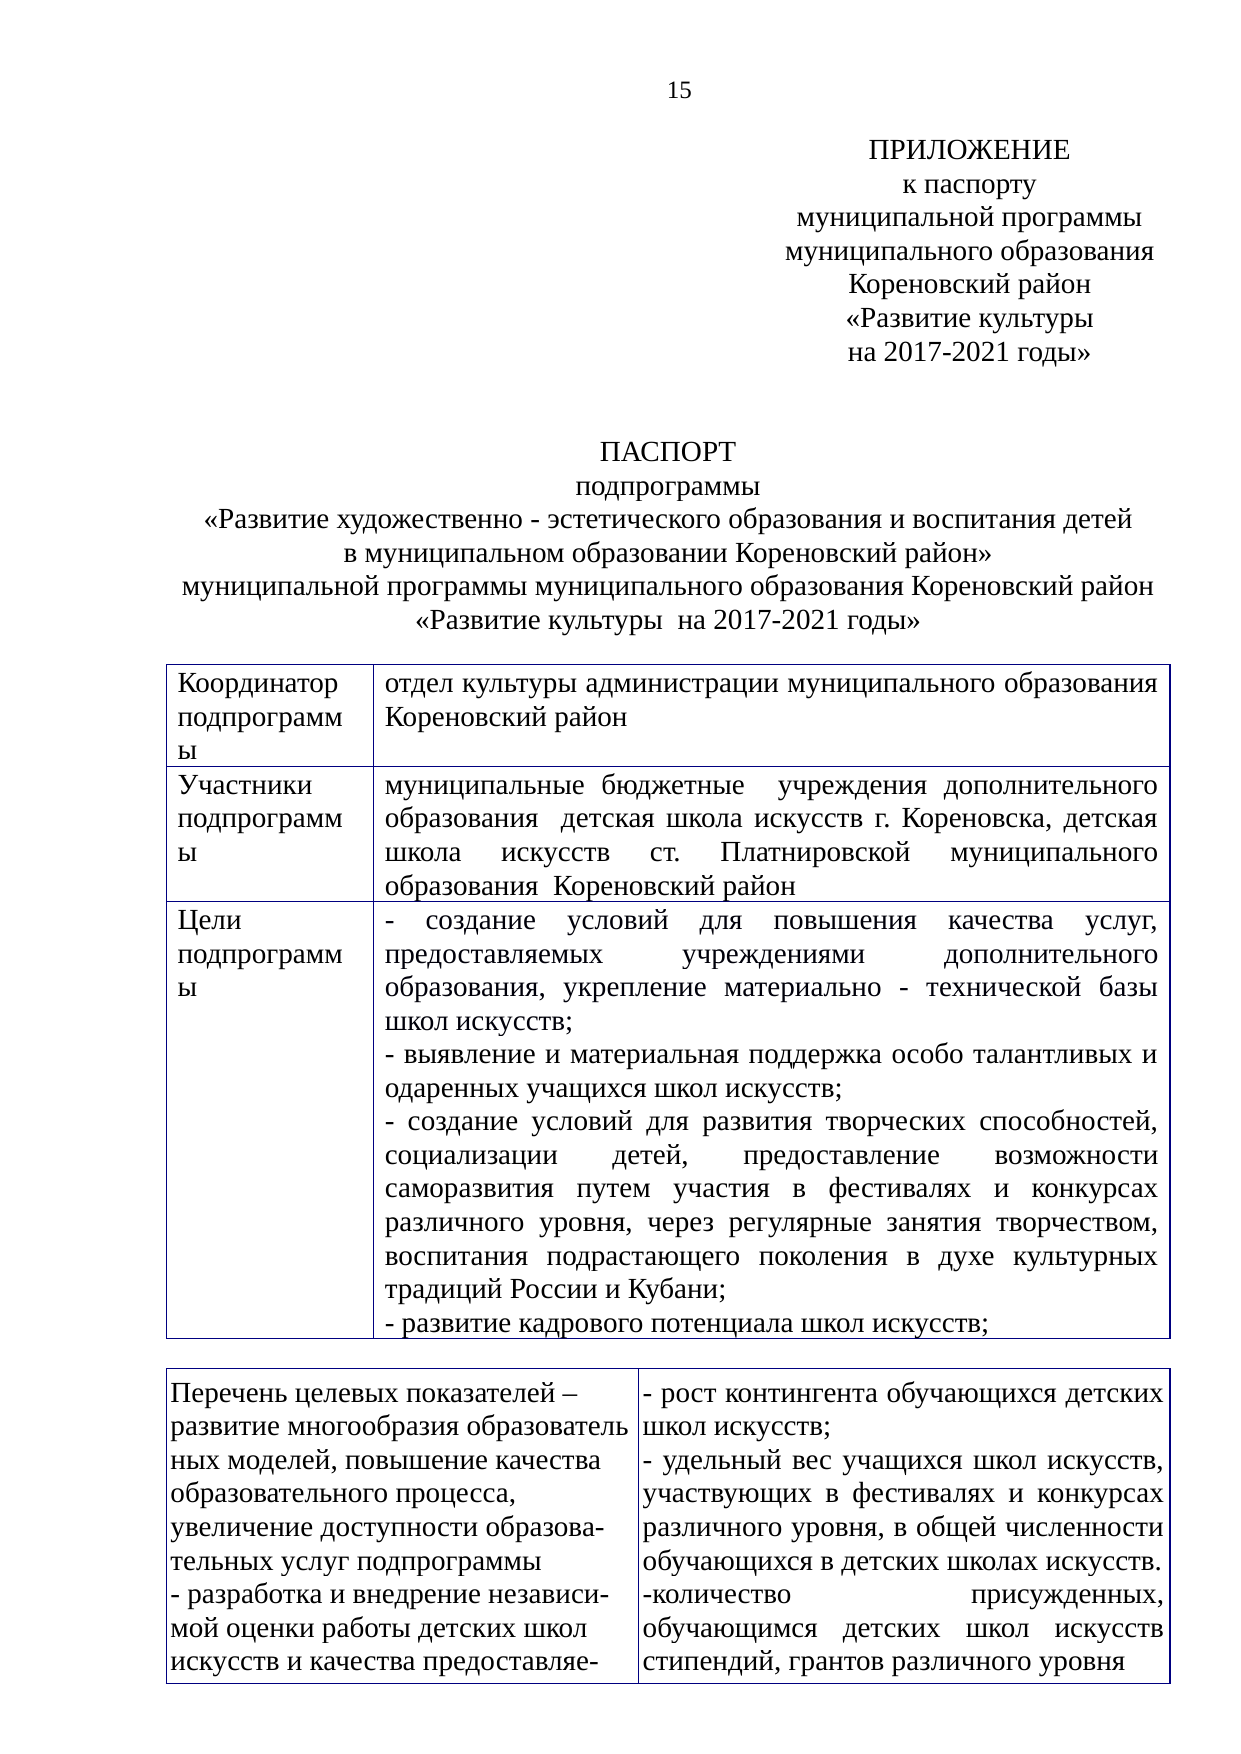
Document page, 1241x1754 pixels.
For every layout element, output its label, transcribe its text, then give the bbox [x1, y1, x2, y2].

table_cell Координатор подпрограммы [362, 665, 373, 766]
table_cell [166, 1339, 1170, 1368]
table_header ПАСПОРТ подпрограммы «Развитие художественно - эстетического образования и воспитания детей в муниципальном образовании Кореновский район» муниципальной программы муниципального образования Кореновский район «Развитие культуры на 2017-2021 годы» [166, 468, 1170, 664]
table_cell отдел культуры администрации муниципального образования Кореновский район [374, 665, 1169, 766]
table_cell Участники подпрограммы [167, 767, 373, 901]
table_cell Цели подпрограммы [167, 902, 373, 1338]
table_cell - рост контингента обучающихся детских школ искусств; - удельный вес учащихся школ искусств, участвующих в фестивалях и конкурсах различного уровня, в общей численности обучающихся в детских школах искусств. -количество присужденных, обучающимся детских школ искусств стипендий, грантов различного уровня [639, 1369, 1169, 1682]
table_cell Координатор подпрограммы [167, 665, 177, 766]
table_header [166, 133, 769, 367]
table_header ПРИЛОЖЕНИЕ к паспорту муниципальной программы муниципального образования Кореновский район «Развитие культуры на 2017-2021 годы» [769, 133, 1170, 367]
table_cell Перечень целевых показателей –развитие многообразия образователь ных моделей, повышение качества образовательного процесса, увеличение доступности образова- тельных услуг подпрограммы - разработка и внедрение независи- мой оценки работы детских школ искусств и качества предоставляе- [167, 1369, 638, 1682]
